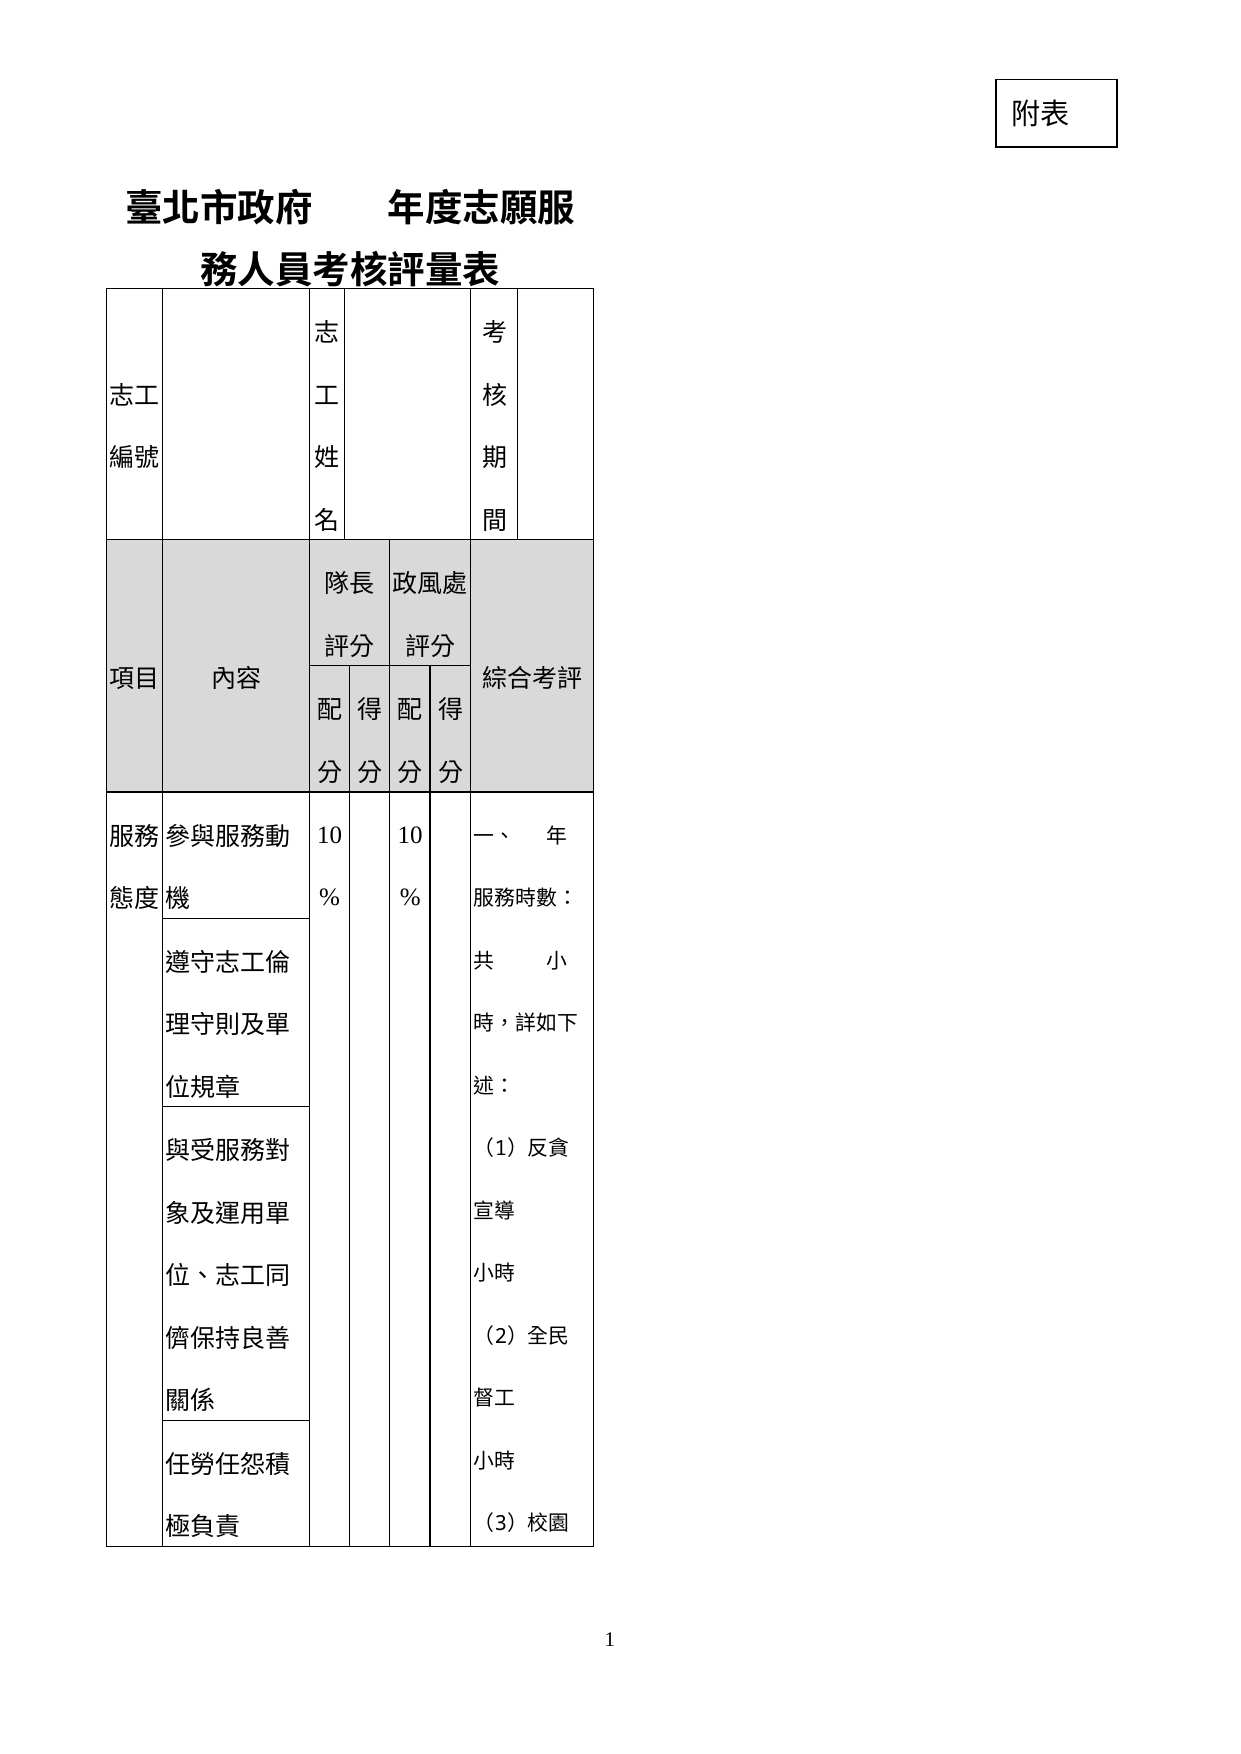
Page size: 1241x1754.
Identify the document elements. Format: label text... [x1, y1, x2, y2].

table_cell 綜合考評 [471, 540, 593, 791]
table_cell 志工 姓名 [310, 289, 344, 539]
table_cell [861, 539, 992, 665]
table_cell 10% [310, 793, 349, 1546]
table_header [598, 163, 729, 288]
table_cell [598, 918, 729, 1106]
table_cell [163, 289, 309, 539]
table_header 臺北市政府 年度志願服務人員考核評量表 [106, 163, 594, 288]
table_cell 任勞任怨積極負責 [163, 1421, 309, 1546]
table_cell 配分 [390, 666, 429, 791]
table_cell [729, 665, 861, 791]
table_cell [598, 1106, 729, 1419]
table_cell 與受服務對象及運用單位、志工同儕保持良善關係 [163, 1107, 309, 1419]
table_cell [598, 288, 729, 539]
table_cell [861, 791, 992, 917]
table_cell [350, 793, 389, 1546]
table_cell 遵守志工倫理守則及單位規章 [163, 919, 309, 1106]
table_cell [729, 1106, 861, 1419]
table_cell 服務態度 [107, 793, 162, 1546]
table_cell [729, 288, 861, 539]
table_cell [729, 1420, 861, 1546]
table_cell [345, 289, 470, 539]
table_cell 參與服務動機 [163, 793, 309, 917]
table_cell [861, 1420, 992, 1546]
table_cell 得分 [350, 666, 389, 791]
table_cell [729, 918, 861, 1106]
table_cell 10% [390, 793, 429, 1546]
table_cell 得分 [431, 666, 470, 791]
table_cell 政風處評分 [390, 540, 470, 665]
table_cell [729, 791, 861, 917]
table_cell [861, 665, 992, 791]
table_cell [431, 793, 470, 1546]
table_cell [598, 665, 729, 791]
table_cell 隊長評分 [310, 540, 389, 665]
table_cell 項目 [107, 540, 162, 791]
table_cell [598, 1420, 729, 1546]
table_header [861, 163, 992, 288]
table_cell [861, 918, 992, 1106]
table_cell 考核 期間 [471, 289, 517, 539]
table_cell 志工編號 [107, 289, 162, 539]
table_header [729, 163, 861, 288]
table_cell [729, 539, 861, 665]
table_cell 一、 年服務時數： 共 小時，詳如下述： （1）反貪宣導 小時 （2）全民督工 小時 （3）校園 [471, 793, 593, 1546]
table_cell [861, 288, 992, 539]
table_cell [518, 289, 593, 539]
table_cell [598, 791, 729, 917]
table_cell [861, 1106, 992, 1419]
table_cell [598, 539, 729, 665]
table_cell 內容 [163, 540, 309, 791]
table_cell 配分 [310, 666, 349, 791]
